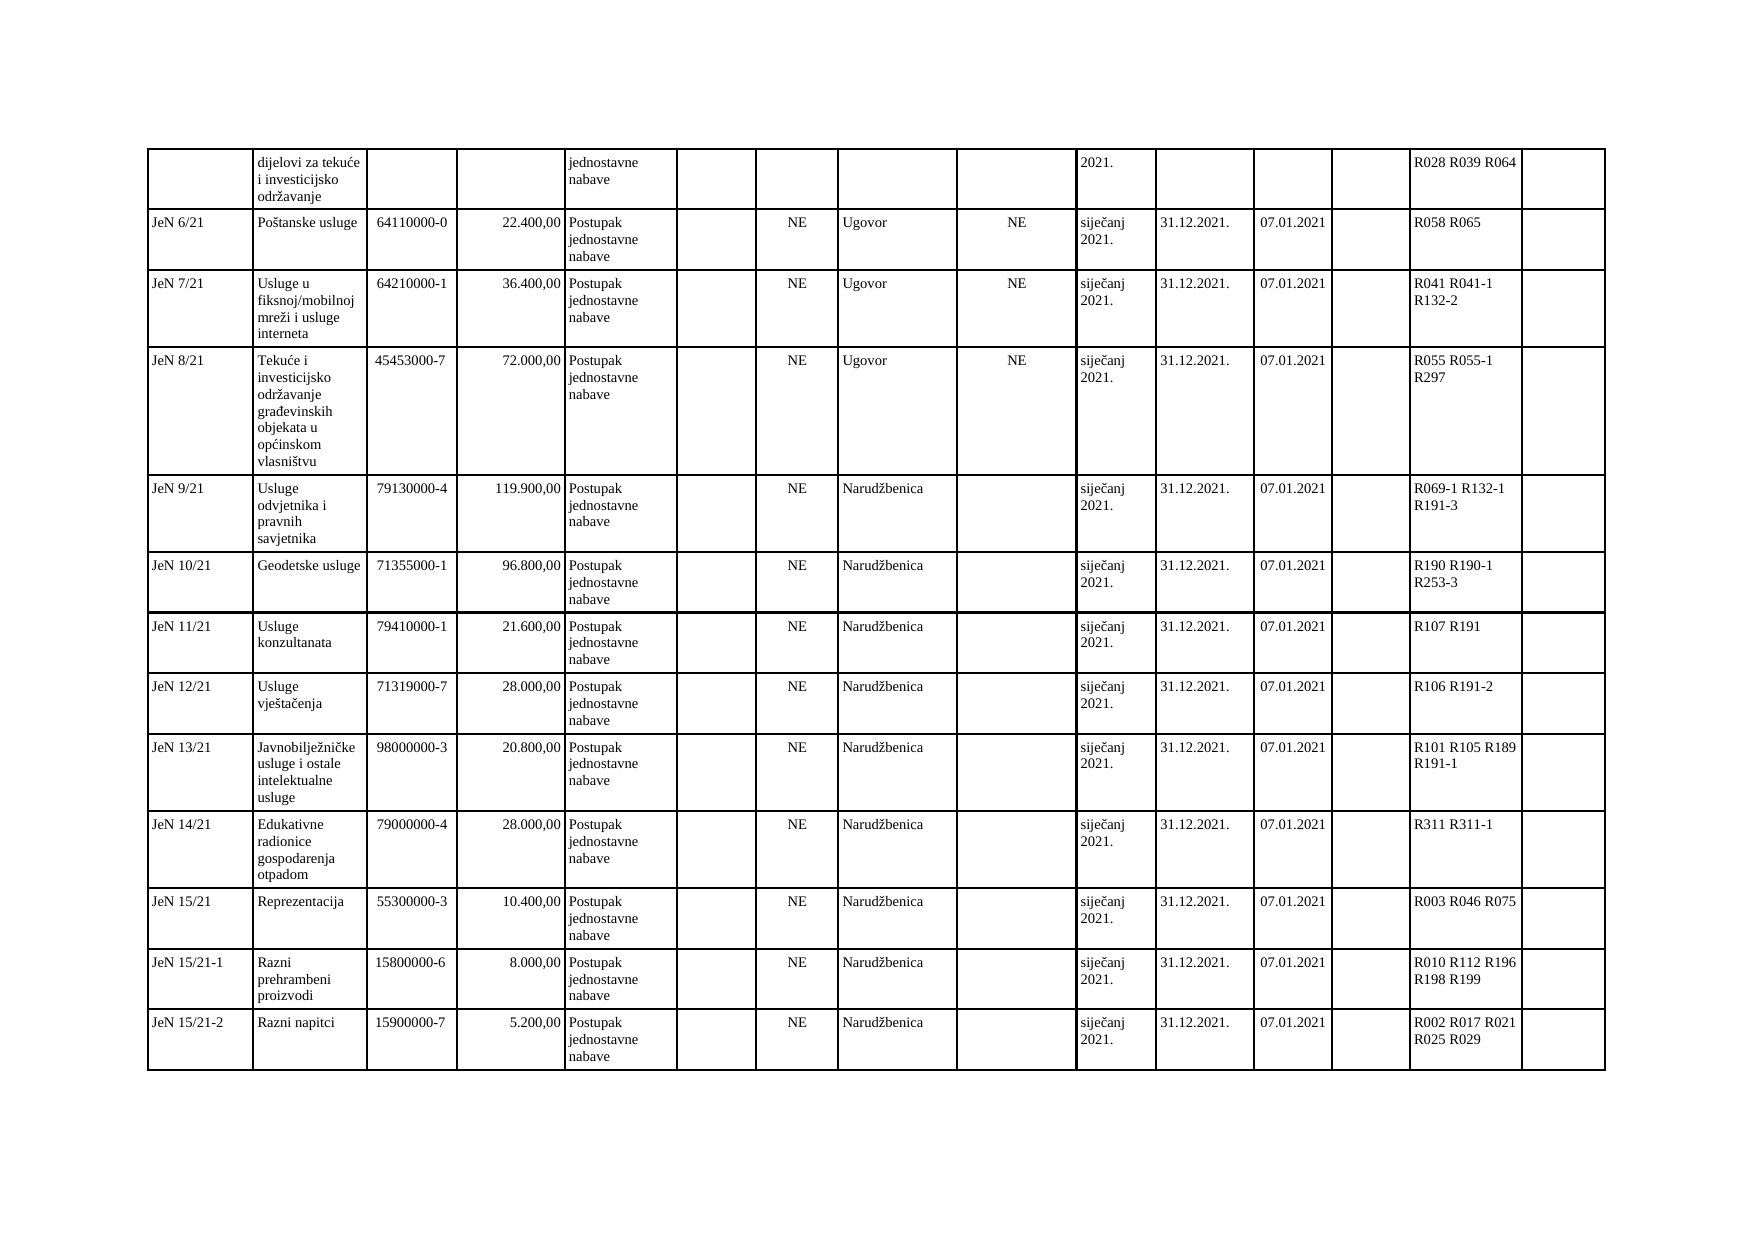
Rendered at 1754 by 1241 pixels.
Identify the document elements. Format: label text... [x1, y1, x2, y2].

table_cell [1523, 812, 1604, 887]
table_cell R002 R017 R021 R025 R029 [1411, 1010, 1521, 1068]
table_cell [1523, 150, 1604, 208]
table_cell Ugovor [839, 210, 956, 269]
table_cell 96.800,00 [458, 553, 564, 611]
table_cell 07.01.2021 [1255, 348, 1331, 473]
table_cell JeN 10/21 [149, 553, 252, 611]
table_cell siječanj 2021. [1078, 476, 1155, 551]
table_cell [1333, 950, 1409, 1008]
table_cell Usluge odvjetnika i pravnih savjetnika [254, 476, 366, 551]
table_cell NE [757, 1010, 837, 1068]
table_cell 5.200,00 [458, 1010, 564, 1068]
table_cell Postupak jednostavne nabave [566, 1010, 676, 1068]
table_cell [1523, 348, 1604, 473]
table_cell Postupak jednostavne nabave [566, 348, 676, 473]
table_cell 07.01.2021 [1255, 812, 1331, 887]
table_cell 31.12.2021. [1157, 476, 1253, 551]
table_cell Narudžbenica [839, 735, 956, 810]
table_cell 07.01.2021 [1255, 1010, 1331, 1068]
table_cell NE [757, 210, 837, 269]
table_cell Tekuće i investicijsko održavanje građevinskih objekata u općinskom vlasništvu [254, 348, 366, 473]
table_cell NE [757, 735, 837, 810]
table_cell siječanj 2021. [1078, 889, 1155, 947]
table_cell [1523, 1010, 1604, 1068]
table_cell R190 R190-1 R253-3 [1411, 553, 1521, 611]
table_cell Javnobilježničke usluge i ostale intelektualne usluge [254, 735, 366, 810]
table_cell siječanj 2021. [1078, 614, 1155, 672]
table_cell Narudžbenica [839, 812, 956, 887]
table_cell R058 R065 [1411, 210, 1521, 269]
table_cell [1523, 271, 1604, 346]
table_cell Postupak jednostavne nabave [566, 735, 676, 810]
table_cell JeN 8/21 [149, 348, 252, 473]
table_cell Narudžbenica [839, 674, 956, 732]
table_cell Geodetske usluge [254, 553, 366, 611]
table_cell 15900000-7 [368, 1010, 456, 1068]
table_cell NE [958, 271, 1075, 346]
table_cell NE [958, 210, 1075, 269]
table_cell R003 R046 R075 [1411, 889, 1521, 947]
table_cell [958, 735, 1075, 810]
table_cell R041 R041-1 R132-2 [1411, 271, 1521, 346]
table_cell 28.000,00 [458, 674, 564, 732]
table_cell JeN 15/21-1 [149, 950, 252, 1008]
table_cell 07.01.2021 [1255, 889, 1331, 947]
table_cell Usluge vještačenja [254, 674, 366, 732]
table_cell [678, 553, 755, 611]
table_cell NE [757, 812, 837, 887]
table_cell [1157, 150, 1253, 208]
table_cell 64110000-0 [368, 210, 456, 269]
table_cell siječanj 2021. [1078, 553, 1155, 611]
table_cell [149, 150, 252, 208]
table_cell Postupak jednostavne nabave [566, 674, 676, 732]
table_cell Narudžbenica [839, 476, 956, 551]
table_cell [1333, 812, 1409, 887]
table_cell 07.01.2021 [1255, 271, 1331, 346]
table_cell Ugovor [839, 271, 956, 346]
table_cell [1333, 476, 1409, 551]
table_cell Narudžbenica [839, 950, 956, 1008]
table_cell Ugovor [839, 348, 956, 473]
table_cell [1255, 150, 1331, 208]
table_cell NE [757, 614, 837, 672]
table_cell Postupak jednostavne nabave [566, 889, 676, 947]
table_cell 31.12.2021. [1157, 950, 1253, 1008]
table_cell NE [757, 889, 837, 947]
table_cell [1523, 674, 1604, 732]
table_cell [1333, 614, 1409, 672]
table_cell 07.01.2021 [1255, 950, 1331, 1008]
table_cell siječanj 2021. [1078, 812, 1155, 887]
table_cell R101 R105 R189 R191-1 [1411, 735, 1521, 810]
table_cell siječanj 2021. [1078, 1010, 1155, 1068]
table_cell 36.400,00 [458, 271, 564, 346]
table_cell 22.400,00 [458, 210, 564, 269]
table_cell siječanj 2021. [1078, 735, 1155, 810]
table_cell 10.400,00 [458, 889, 564, 947]
table_cell 07.01.2021 [1255, 553, 1331, 611]
table_cell [1333, 210, 1409, 269]
table_cell [1523, 889, 1604, 947]
table_cell [678, 674, 755, 732]
table_cell [1333, 735, 1409, 810]
table_cell JeN 7/21 [149, 271, 252, 346]
table_cell [958, 674, 1075, 732]
table_cell [678, 1010, 755, 1068]
table_cell 31.12.2021. [1157, 614, 1253, 672]
table_cell Poštanske usluge [254, 210, 366, 269]
table_cell R107 R191 [1411, 614, 1521, 672]
table_cell [1333, 674, 1409, 732]
table_cell Reprezentacija [254, 889, 366, 947]
table_cell [1523, 614, 1604, 672]
table_cell 71355000-1 [368, 553, 456, 611]
table_cell siječanj 2021. [1078, 271, 1155, 346]
table_cell [678, 889, 755, 947]
table_cell JeN 12/21 [149, 674, 252, 732]
table_cell 31.12.2021. [1157, 553, 1253, 611]
table_cell JeN 15/21 [149, 889, 252, 947]
table_cell 79000000-4 [368, 812, 456, 887]
table_cell [958, 812, 1075, 887]
table_cell Postupak jednostavne nabave [566, 950, 676, 1008]
table_cell 8.000,00 [458, 950, 564, 1008]
table_cell JeN 15/21-2 [149, 1010, 252, 1068]
table_cell [368, 150, 456, 208]
table_cell [678, 476, 755, 551]
table_cell 31.12.2021. [1157, 674, 1253, 732]
table_cell 07.01.2021 [1255, 735, 1331, 810]
table_cell 2021. [1078, 150, 1155, 208]
table_cell R069-1 R132-1 R191-3 [1411, 476, 1521, 551]
table_cell Razni napitci [254, 1010, 366, 1068]
table_cell Razni prehrambeni proizvodi [254, 950, 366, 1008]
table_cell [678, 735, 755, 810]
table_cell R055 R055-1 R297 [1411, 348, 1521, 473]
table_cell Postupak jednostavne nabave [566, 812, 676, 887]
table_cell NE [757, 271, 837, 346]
table_cell 31.12.2021. [1157, 812, 1253, 887]
table_cell [757, 150, 837, 208]
table_cell [678, 348, 755, 473]
table_cell 07.01.2021 [1255, 476, 1331, 551]
table_cell 31.12.2021. [1157, 735, 1253, 810]
table_cell R010 R112 R196 R198 R199 [1411, 950, 1521, 1008]
table_cell Postupak jednostavne nabave [566, 271, 676, 346]
table_cell [678, 812, 755, 887]
table_cell NE [757, 348, 837, 473]
table_cell Narudžbenica [839, 553, 956, 611]
table_cell NE [757, 950, 837, 1008]
table_cell [678, 950, 755, 1008]
table_cell Postupak jednostavne nabave [566, 210, 676, 269]
table_cell [1333, 553, 1409, 611]
table_cell 15800000-6 [368, 950, 456, 1008]
table_cell 31.12.2021. [1157, 1010, 1253, 1068]
table_cell NE [958, 348, 1075, 473]
table_cell [1523, 476, 1604, 551]
table_cell [1333, 348, 1409, 473]
table_cell Postupak jednostavne nabave [566, 476, 676, 551]
table_cell siječanj 2021. [1078, 674, 1155, 732]
table_cell NE [757, 553, 837, 611]
table_cell [958, 614, 1075, 672]
table_cell 71319000-7 [368, 674, 456, 732]
table_cell [958, 950, 1075, 1008]
table_cell NE [757, 476, 837, 551]
table_cell [1523, 950, 1604, 1008]
table_cell Edukativne radionice gospodarenja otpadom [254, 812, 366, 887]
table_cell 45453000-7 [368, 348, 456, 473]
table_cell 31.12.2021. [1157, 348, 1253, 473]
table_cell [678, 271, 755, 346]
table_cell JeN 11/21 [149, 614, 252, 672]
table_cell NE [757, 674, 837, 732]
table_cell siječanj 2021. [1078, 950, 1155, 1008]
table_cell 55300000-3 [368, 889, 456, 947]
table_cell Narudžbenica [839, 889, 956, 947]
table_cell 31.12.2021. [1157, 271, 1253, 346]
table_cell [678, 614, 755, 672]
table_cell 79130000-4 [368, 476, 456, 551]
table_cell R106 R191-2 [1411, 674, 1521, 732]
table_cell 28.000,00 [458, 812, 564, 887]
table_cell [678, 210, 755, 269]
table_cell [839, 150, 956, 208]
table_cell 119.900,00 [458, 476, 564, 551]
table_cell [958, 553, 1075, 611]
table_cell [1523, 210, 1604, 269]
table_cell [958, 889, 1075, 947]
table_cell [958, 1010, 1075, 1068]
table_cell [958, 150, 1075, 208]
table_cell [958, 476, 1075, 551]
table_cell 21.600,00 [458, 614, 564, 672]
table_cell siječanj 2021. [1078, 210, 1155, 269]
table_cell R028 R039 R064 [1411, 150, 1521, 208]
table_cell [1523, 553, 1604, 611]
table_cell Narudžbenica [839, 614, 956, 672]
table_cell 98000000-3 [368, 735, 456, 810]
table_cell Usluge konzultanata [254, 614, 366, 672]
table_cell R311 R311-1 [1411, 812, 1521, 887]
table_cell jednostavne nabave [566, 150, 676, 208]
table_cell [1333, 889, 1409, 947]
table_cell JeN 13/21 [149, 735, 252, 810]
table_cell [1523, 735, 1604, 810]
table_cell siječanj 2021. [1078, 348, 1155, 473]
table_cell Usluge u fiksnoj/mobilnoj mreži i usluge interneta [254, 271, 366, 346]
table_cell 72.000,00 [458, 348, 564, 473]
table_cell 31.12.2021. [1157, 889, 1253, 947]
table_cell 07.01.2021 [1255, 210, 1331, 269]
table_cell 31.12.2021. [1157, 210, 1253, 269]
table_cell [458, 150, 564, 208]
table_cell Narudžbenica [839, 1010, 956, 1068]
table_cell 64210000-1 [368, 271, 456, 346]
table_cell dijelovi za tekuće i investicijsko održavanje [254, 150, 366, 208]
table_cell Postupak jednostavne nabave [566, 553, 676, 611]
table_cell [1333, 1010, 1409, 1068]
table_cell 79410000-1 [368, 614, 456, 672]
table_cell 07.01.2021 [1255, 614, 1331, 672]
table_cell [678, 150, 755, 208]
table_cell JeN 9/21 [149, 476, 252, 551]
table_cell [1333, 271, 1409, 346]
table_cell JeN 6/21 [149, 210, 252, 269]
table_cell 20.800,00 [458, 735, 564, 810]
table_cell [1333, 150, 1409, 208]
table_cell Postupak jednostavne nabave [566, 614, 676, 672]
table_cell JeN 14/21 [149, 812, 252, 887]
table_cell 07.01.2021 [1255, 674, 1331, 732]
